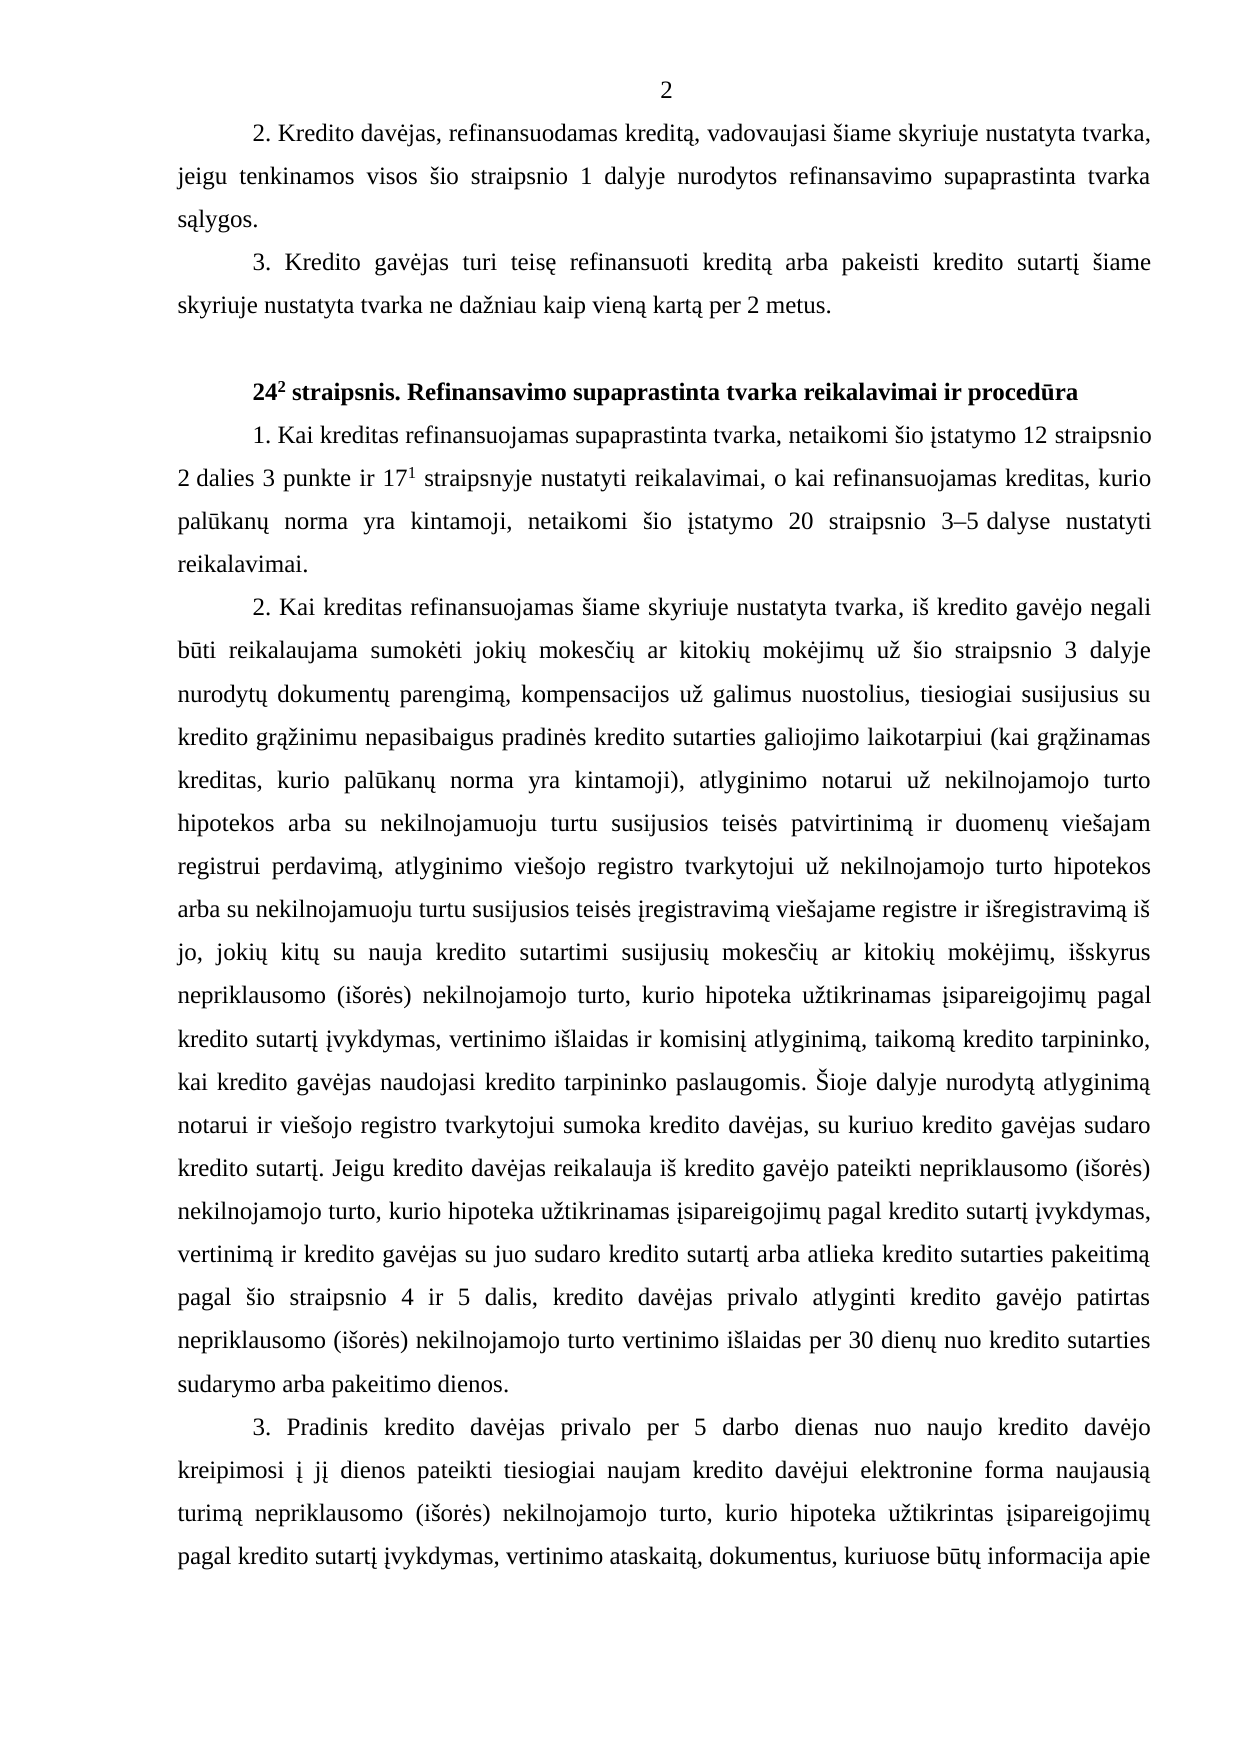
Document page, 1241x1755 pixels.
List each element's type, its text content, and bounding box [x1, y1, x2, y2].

text 2. Kredito davėjas, refinansuodamas kreditą, vadovaujasi šiame skyriuje nustatyta tvarka, jeigu tenkinamos visos šio straipsnio 1 dalyje nurodytos refinansavimo supaprastinta tvarka sąlygos. [177, 118, 1152, 233]
text 3. Pradinis kredito davėjas privalo per 5 darbo dienas nuo naujo kredito davėjo kreipimosi į jį dienos pateikti tiesiogiai naujam kredito davėjui elektronine forma naujausią turimą nepriklausomo (išorės) nekilnojamojo turto, kurio hipoteka užtikrintas įsipareigojimų pagal kredito sutartį įvykdymas, vertinimo ataskaitą, dokumentus, kuriuose būtų informacija apie [177, 1412, 1152, 1570]
text 3. Kredito gavėjas turi teisę refinansuoti kreditą arba pakeisti kredito sutartį šiame skyriuje nustatyta tvarka ne dažniau kaip vieną kartą per 2 metus. [177, 247, 1152, 319]
text 242 straipsnis. Refinansavimo supaprastinta tvarka reikalavimai ir procedūra [177, 377, 1152, 406]
text 1. Kai kreditas refinansuojamas supaprastinta tvarka, netaikomi šio įstatymo 12 straipsnio 2 dalies 3 punkte ir 171 straipsnyje nustatyti reikalavimai, o kai refinansuojamas kreditas, kurio palūkanų norma yra kintamoji, netaikomi šio įstatymo 20 straipsnio 3–5 dalyse nustatyti reikalavimai. [177, 420, 1152, 578]
text 2. Kai kreditas refinansuojamas šiame skyriuje nustatyta tvarka, iš kredito gavėjo negali būti reikalaujama sumokėti jokių mokesčių ar kitokių mokėjimų už šio straipsnio 3 dalyje nurodytų dokumentų parengimą, kompensacijos už galimus nuostolius, tiesiogiai susijusius su kredito grąžinimu nepasibaigus pradinės kredito sutarties galiojimo laikotarpiui (kai grąžinamas kreditas, kurio palūkanų norma yra kintamoji), atlyginimo notarui už nekilnojamojo turto hipotekos arba su nekilnojamuoju turtu susijusios teisės patvirtinimą ir duomenų viešajam registrui perdavimą, atlyginimo viešojo registro tvarkytojui už nekilnojamojo turto hipotekos arba su nekilnojamuoju turtu susijusios teisės įregistravimą viešajame registre ir išregistravimą iš jo, jokių kitų su nauja kredito sutartimi susijusių mokesčių ar kitokių mokėjimų, išskyrus nepriklausomo (išorės) nekilnojamojo turto, kurio hipoteka užtikrinamas įsipareigojimų pagal kredito sutartį įvykdymas, vertinimo išlaidas ir komisinį atlyginimą, taikomą kredito tarpininko, kai kredito gavėjas naudojasi kredito tarpininko paslaugomis. Šioje dalyje nurodytą atlyginimą notarui ir viešojo registro tvarkytojui sumoka kredito davėjas, su kuriuo kredito gavėjas sudaro kredito sutartį. Jeigu kredito davėjas reikalauja iš kredito gavėjo pateikti nepriklausomo (išorės) nekilnojamojo turto, kurio hipoteka užtikrinamas įsipareigojimų pagal kredito sutartį įvykdymas, vertinimą ir kredito gavėjas su juo sudaro kredito sutartį arba atlieka kredito sutarties pakeitimą pagal šio straipsnio 4 ir 5 dalis, kredito davėjas privalo atlyginti kredito gavėjo patirtas nepriklausomo (išorės) nekilnojamojo turto vertinimo išlaidas per 30 dienų nuo kredito sutarties sudarymo arba pakeitimo dienos. [177, 592, 1152, 1397]
